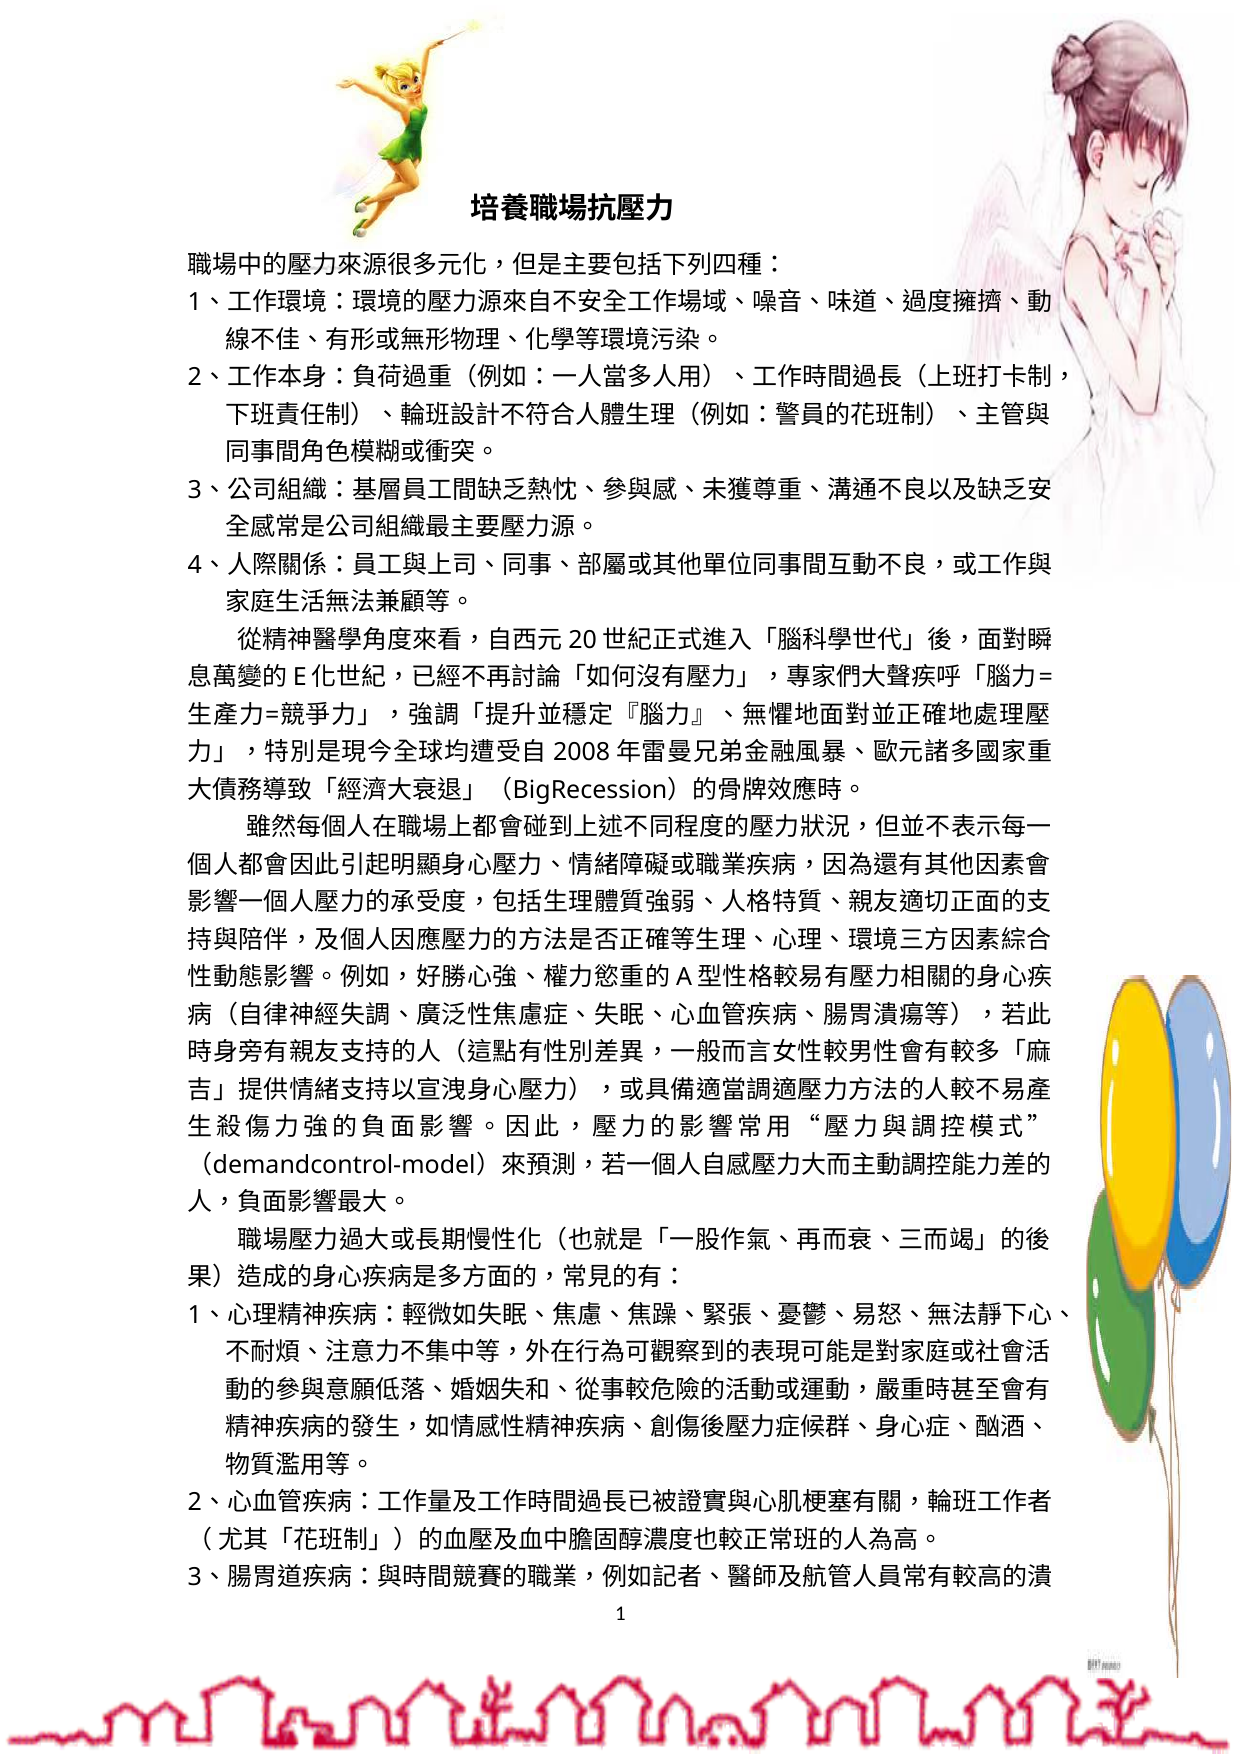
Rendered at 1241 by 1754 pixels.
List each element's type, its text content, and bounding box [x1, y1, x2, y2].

text （ 尤其「花班制」）的血壓及血中膽固醇濃度也較正常班的人為高。 [187, 1512, 1053, 1550]
text 1、心理精神疾病：輕微如失眠、焦慮、焦躁、緊張、憂鬱、易怒、無法靜下心、不耐煩、注意力不集中等，外在行為可觀察到的表現可能是對家庭或社會活動的參與意願低落、婚姻失和、從事較危險的活動或運動，嚴重時甚至會有精神疾病的發生，如情感性精神疾病、創傷後壓力症候群、身心症、酗酒、物質濫用等。 [187, 1287, 1053, 1475]
text 職場中的壓力來源很多元化，但是主要包括下列四種： [187, 237, 1053, 275]
text 1、工作環境：環境的壓力源來自不安全工作場域、噪音、味道、過度擁擠、動線不佳、有形或無形物理、化學等環境污染。 [187, 275, 1053, 350]
text 3、腸胃道疾病：與時間競賽的職業，例如記者、醫師及航管人員常有較高的潰 [187, 1550, 1053, 1587]
text 2、工作本身：負荷過重（例如：一人當多人用）、工作時間過長（上班打卡制，下班責任制）、輪班設計不符合人體生理（例如：警員的花班制）、主管與同事間角色模糊或衝突。 [187, 350, 1053, 462]
text 培養職場抗壓力 [425, 162, 1053, 237]
picture [932, 13, 1240, 589]
text 職場壓力過大或長期慢性化（也就是「一股作氣、再而衰、三而竭」的後果）造成的身心疾病是多方面的，常見的有： [187, 1212, 1053, 1287]
picture [4, 975, 1232, 1754]
text 4、人際關係：員工與上司、同事、部屬或其他單位同事間互動不良，或工作與家庭生活無法兼顧等。 [187, 537, 1053, 612]
text 從精神醫學角度來看，自西元20世紀正式進入「腦科學世代」後，面對瞬息萬變的E化世紀，已經不再討論「如何沒有壓力」，專家們大聲疾呼「腦力=生產力=競爭力」，強調「提升並穩定『腦力』、無懼地面對並正確地處理壓力」，特別是現今全球均遭受自2008年雷曼兄弟金融風暴、歐元諸多國家重大債務導致「經濟大衰退」（BigRecession）的骨牌效應時。 [187, 612, 1053, 800]
picture [291, 5, 509, 237]
text 2、心血管疾病：工作量及工作時間過長已被證實與心肌梗塞有關，輪班工作者 [187, 1475, 1053, 1512]
text 雖然每個人在職場上都會碰到上述不同程度的壓力狀況，但並不表示每一個人都會因此引起明顯身心壓力、情緒障礙或職業疾病，因為還有其他因素會影響一個人壓力的承受度，包括生理體質強弱、人格特質、親友適切正面的支持與陪伴，及個人因應壓力的方法是否正確等生理、心理、環境三方因素綜合性動態影響。例如，好勝心強、權力慾重的A型性格較易有壓力相關的身心疾病（自律神經失調、廣泛性焦慮症、失眠、心血管疾病、腸胃潰瘍等），若此時身旁有親友支持的人（這點有性別差異，一般而言女性較男性會有較多「麻吉」提供情緒支持以宣洩身心壓力），或具備適當調適壓力方法的人較不易產生殺傷力強的負面影響。因此，壓力的影響常用“壓力與調控模式”（demandcontrol-model）來預測，若一個人自感壓力大而主動調控能力差的人，負面影響最大。 [187, 800, 1053, 1212]
text 3、公司組織：基層員工間缺乏熱忱、參與感、未獲尊重、溝通不良以及缺乏安全感常是公司組織最主要壓力源。 [187, 462, 1053, 537]
